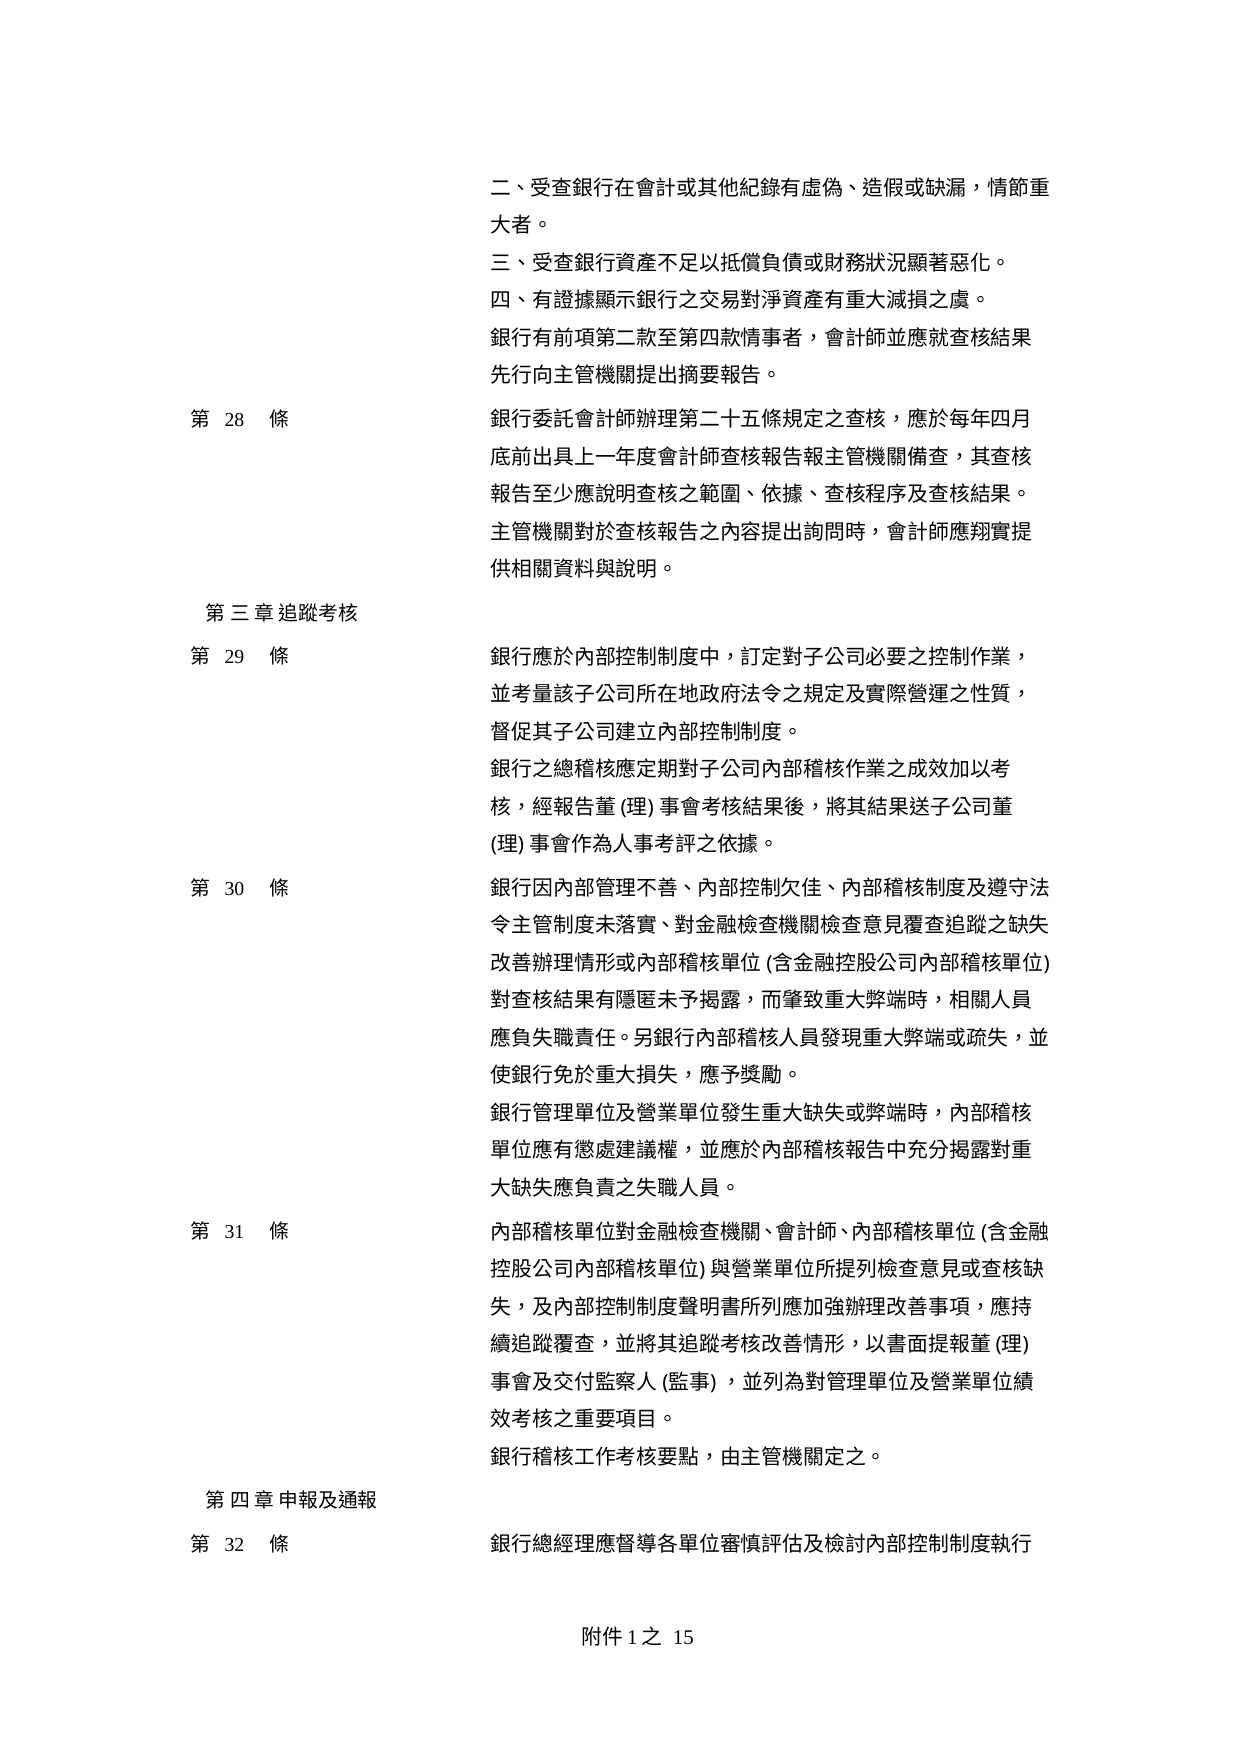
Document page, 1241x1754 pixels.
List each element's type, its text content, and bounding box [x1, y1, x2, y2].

table_cell 第 28 條 [188, 396, 487, 589]
table_cell 第 三 章 追蹤考核 [188, 590, 487, 633]
table_cell [488, 1477, 1053, 1521]
table_cell 第 30 條 [188, 865, 487, 1208]
table_cell 第 31 條 [188, 1208, 487, 1477]
table_cell [488, 590, 1053, 633]
table_cell 第 32 條 [188, 1521, 487, 1564]
table_cell 第 四 章 申報及通報 [188, 1477, 487, 1521]
table_cell 二、受查銀行在會計或其他紀錄有虛偽、造假或缺漏，情節重大者。 三、受查銀行資產不足以抵償負債或財務狀況顯著惡化。 四、有證據顯示銀行之交易對淨資產有重大減損之虞。 銀行有前項第二款至第四款情事者，會計師並應就查核結果先行向主管機關提出摘要報告。 [488, 165, 1053, 396]
table_cell 銀行應於內部控制制度中，訂定對子公司必要之控制作業，並考量該子公司所在地政府法令之規定及實際營運之性質，督促其子公司建立內部控制制度。 銀行之總稽核應定期對子公司內部稽核作業之成效加以考核，經報告董 (理) 事會考核結果後，將其結果送子公司董 (理) 事會作為人事考評之依據。 [488, 633, 1053, 864]
table_cell 第 29 條 [188, 633, 487, 864]
table_cell 銀行因內部管理不善、內部控制欠佳、內部稽核制度及遵守法令主管制度未落實、對金融檢查機關檢查意見覆查追蹤之缺失改善辦理情形或內部稽核單位 (含金融控股公司內部稽核單位) 對查核結果有隱匿未予揭露，而肇致重大弊端時，相關人員應負失職責任。另銀行內部稽核人員發現重大弊端或疏失，並使銀行免於重大損失，應予獎勵。 銀行管理單位及營業單位發生重大缺失或弊端時，內部稽核單位應有懲處建議權，並應於內部稽核報告中充分揭露對重大缺失應負責之失職人員。 [488, 865, 1053, 1208]
table_cell 銀行委託會計師辦理第二十五條規定之查核，應於每年四月底前出具上一年度會計師查核報告報主管機關備查，其查核報告至少應說明查核之範圍、依據、查核程序及查核結果。 主管機關對於查核報告之內容提出詢問時，會計師應翔實提供相關資料與說明。 [488, 396, 1053, 589]
table_cell 內部稽核單位對金融檢查機關、會計師、內部稽核單位 (含金融控股公司內部稽核單位) 與營業單位所提列檢查意見或查核缺失，及內部控制制度聲明書所列應加強辦理改善事項，應持續追蹤覆查，並將其追蹤考核改善情形，以書面提報董 (理) 事會及交付監察人 (監事) ，並列為對管理單位及營業單位績效考核之重要項目。 銀行稽核工作考核要點，由主管機關定之。 [488, 1208, 1053, 1477]
table_cell [188, 165, 487, 396]
table_cell 銀行總經理應督導各單位審慎評估及檢討內部控制制度執行 [488, 1521, 1053, 1564]
